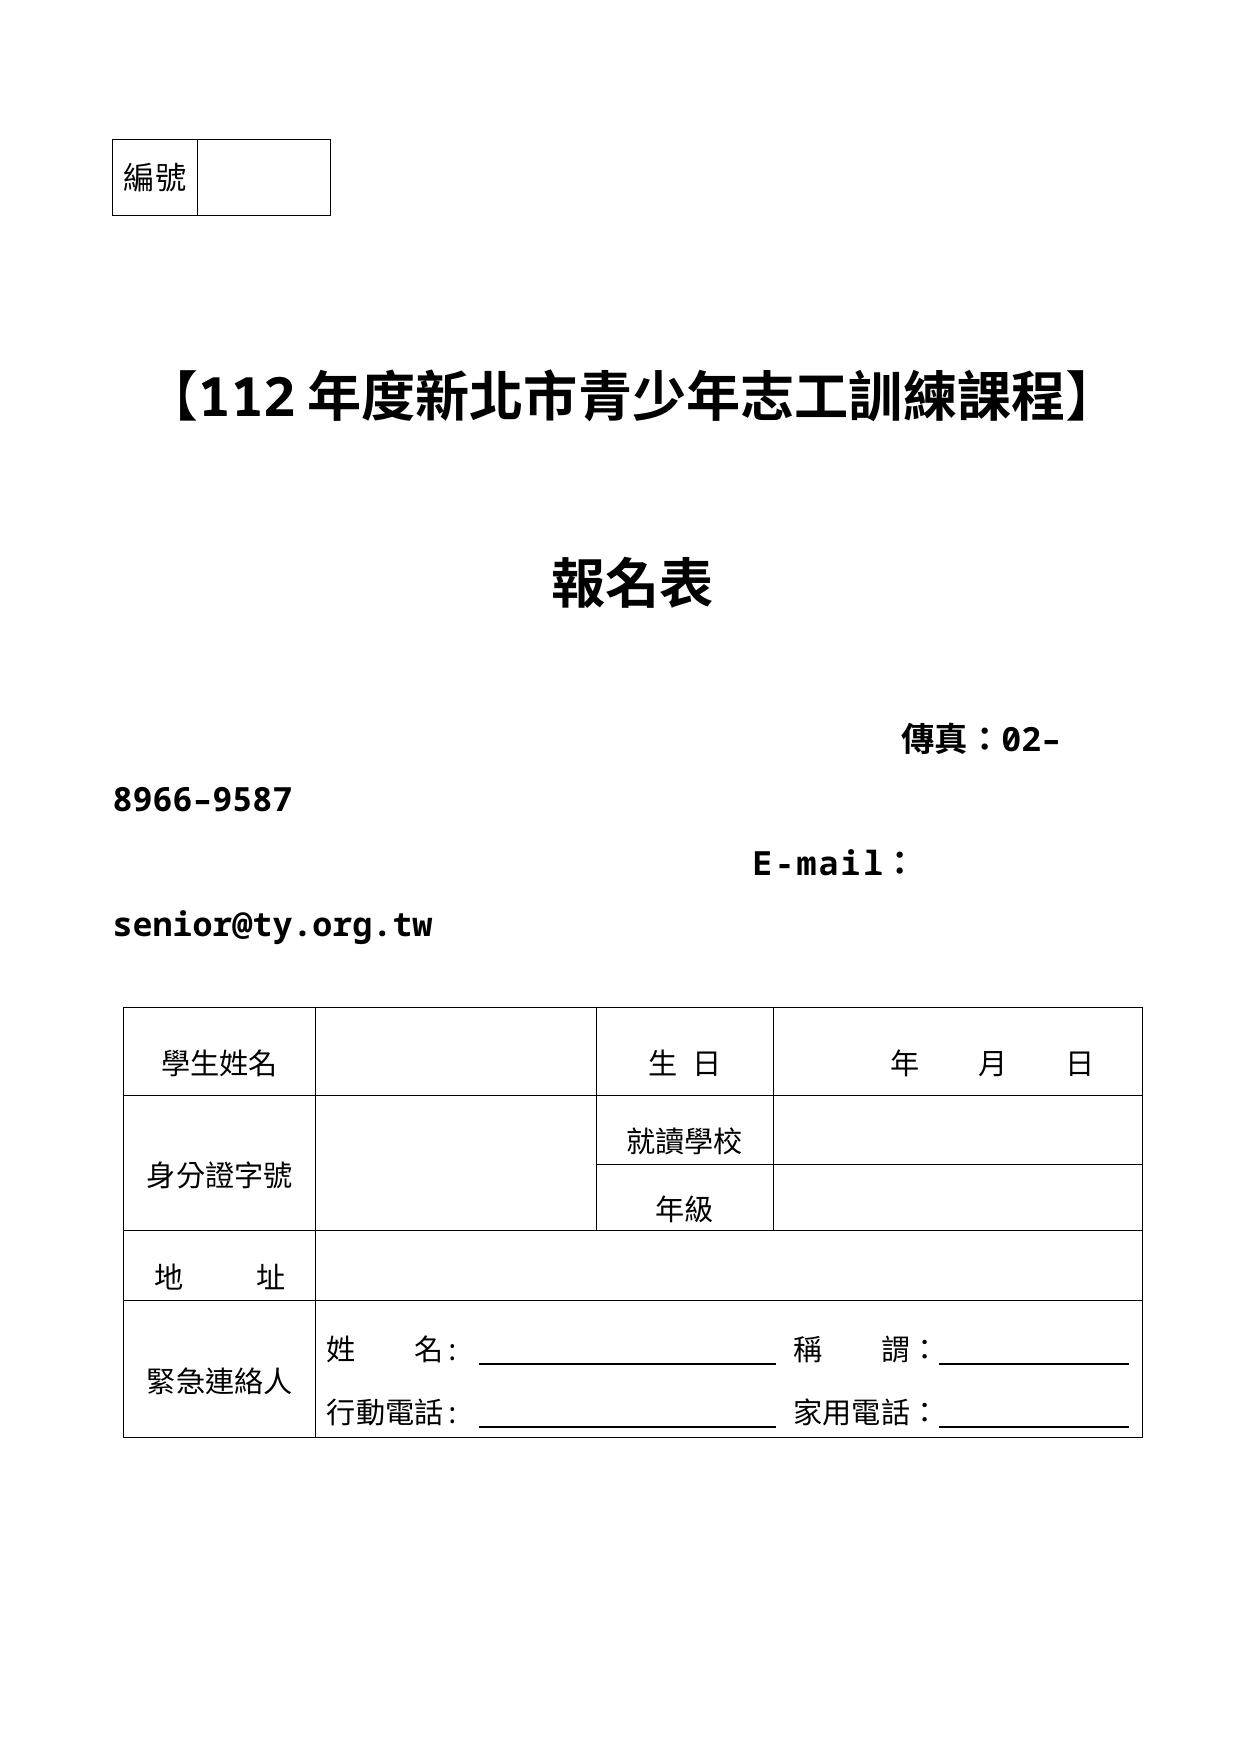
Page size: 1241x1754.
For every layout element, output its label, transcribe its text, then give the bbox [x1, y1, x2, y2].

table_cell 就讀學校 [597, 1096, 773, 1163]
table_header [198, 140, 330, 214]
table_cell 姓 名: 稱 謂： 行動電話: 家用電話： [316, 1301, 1142, 1437]
table_cell [316, 1231, 1142, 1300]
table_cell 地 址 [124, 1231, 315, 1300]
table_header 生 日 [597, 1008, 773, 1095]
table_cell 年級 [597, 1165, 773, 1230]
table_header 學生姓名 [124, 1008, 315, 1095]
text 【112年度新北市青少年志工訓練課程】 [112, 320, 1152, 445]
table_header 年 月 日 [774, 1008, 1142, 1095]
table_cell 身分證字號 [124, 1096, 315, 1230]
table_header 編號 [113, 140, 197, 214]
table_cell [316, 1096, 596, 1230]
text 報名表 [112, 507, 1152, 632]
table_cell [774, 1096, 1142, 1163]
table_cell 緊急連絡人 [124, 1301, 315, 1437]
text E-mail：senior@ty.org.tw [112, 820, 1131, 945]
table_cell [774, 1165, 1142, 1230]
text 傳真：02–8966–9587 [112, 695, 1161, 820]
table_header [316, 1008, 596, 1095]
